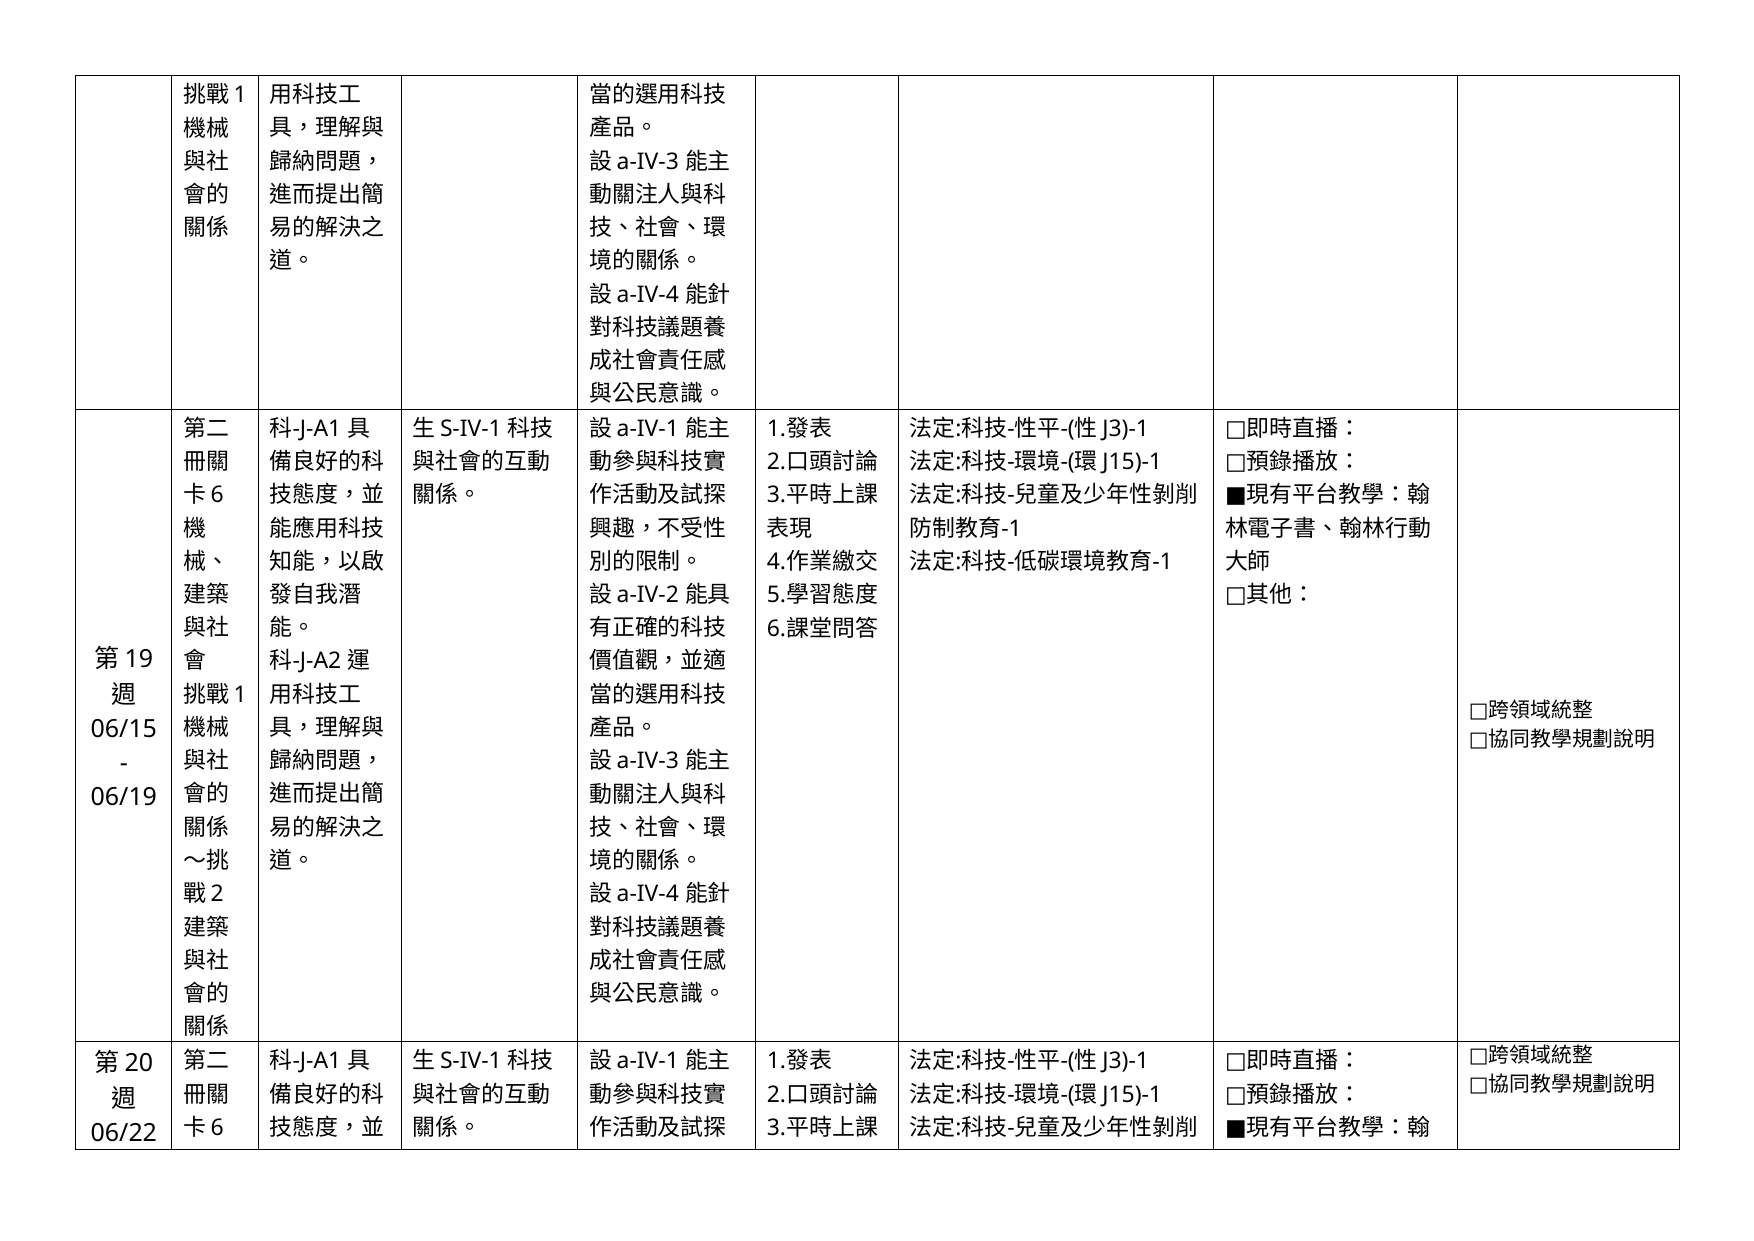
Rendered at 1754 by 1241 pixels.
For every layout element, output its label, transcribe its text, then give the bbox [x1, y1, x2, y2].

table_cell 設a-IV-1 能主動參與科技實作活動及試探興趣，不受性別的限制。 設a-IV-2 能具有正確的科技價值觀，並適當的選用科技產品。 設a-IV-3 能主動關注人與科技、社會、環境的關係。 設a-IV-4 能針對科技議題養成社會責任感與公民意識。 [578, 410, 755, 1041]
table_cell [402, 76, 577, 408]
table_cell 科-J-A1 具備良好的科技態度，並 [259, 1042, 401, 1149]
table_cell 法定:科技-性平-(性J3)-1 法定:科技-環境-(環J15)-1 法定:科技-兒童及少年性剝削 [899, 1042, 1213, 1149]
table_cell 第20週 06/22- [76, 1042, 171, 1149]
table_cell 當的選用科技產品。 設a-IV-3 能主動關注人與科技、社會、環境的關係。 設a-IV-4 能針對科技議題養成社會責任感與公民意識。 [578, 76, 755, 408]
table_cell □即時直播： □預錄播放： ■現有平台教學：翰林電子書、翰林行動大師 □其他： [1214, 410, 1457, 1041]
table_cell 第二冊關卡6 機械、建築與社會 挑戰1 機械與社會的關係～挑戰2 建築與社會的關係 [172, 410, 258, 1041]
table_cell 科-J-A1 具備良好的科技態度，並能應用科技知能，以啟發自我潛能。 科-J-A2 運用科技工具，理解與歸納問題，進而提出簡易的解決之道。 [259, 410, 401, 1041]
table_cell 設a-IV-1 能主動參與科技實作活動及試探 [578, 1042, 755, 1149]
table_cell 法定:科技-性平-(性J3)-1 法定:科技-環境-(環J15)-1 法定:科技-兒童及少年性剝削防制教育-1 法定:科技-低碳環境教育-1 [899, 410, 1213, 1041]
table_cell [1458, 76, 1679, 408]
table_cell 第19週 06/15-06/19 [76, 410, 171, 1041]
table_cell 用科技工具，理解與歸納問題，進而提出簡易的解決之道。 [259, 76, 401, 408]
table_cell 1.發表 2.口頭討論 3.平時上課表現 4.作業繳交 5.學習態度 6.課堂問答 [756, 410, 898, 1041]
table_cell [76, 76, 171, 408]
table_cell [756, 76, 898, 408]
table_cell 生S-IV-1 科技與社會的互動關係。 [402, 1042, 577, 1149]
table_cell [899, 76, 1213, 408]
table_cell [1214, 76, 1457, 408]
table_cell □跨領域統整 □協同教學規劃說明 [1458, 1042, 1679, 1149]
table_cell □即時直播： □預錄播放： ■現有平台教學：翰 [1214, 1042, 1457, 1149]
table_cell 1.發表 2.口頭討論 3.平時上課 [756, 1042, 898, 1149]
table_cell 挑戰1 機械與社會的關係 [172, 76, 258, 408]
table_cell 第二冊關卡6 [172, 1042, 258, 1149]
table_cell □跨領域統整 □協同教學規劃說明 [1458, 410, 1679, 1041]
table_cell 生S-IV-1 科技與社會的互動關係。 [402, 410, 577, 1041]
